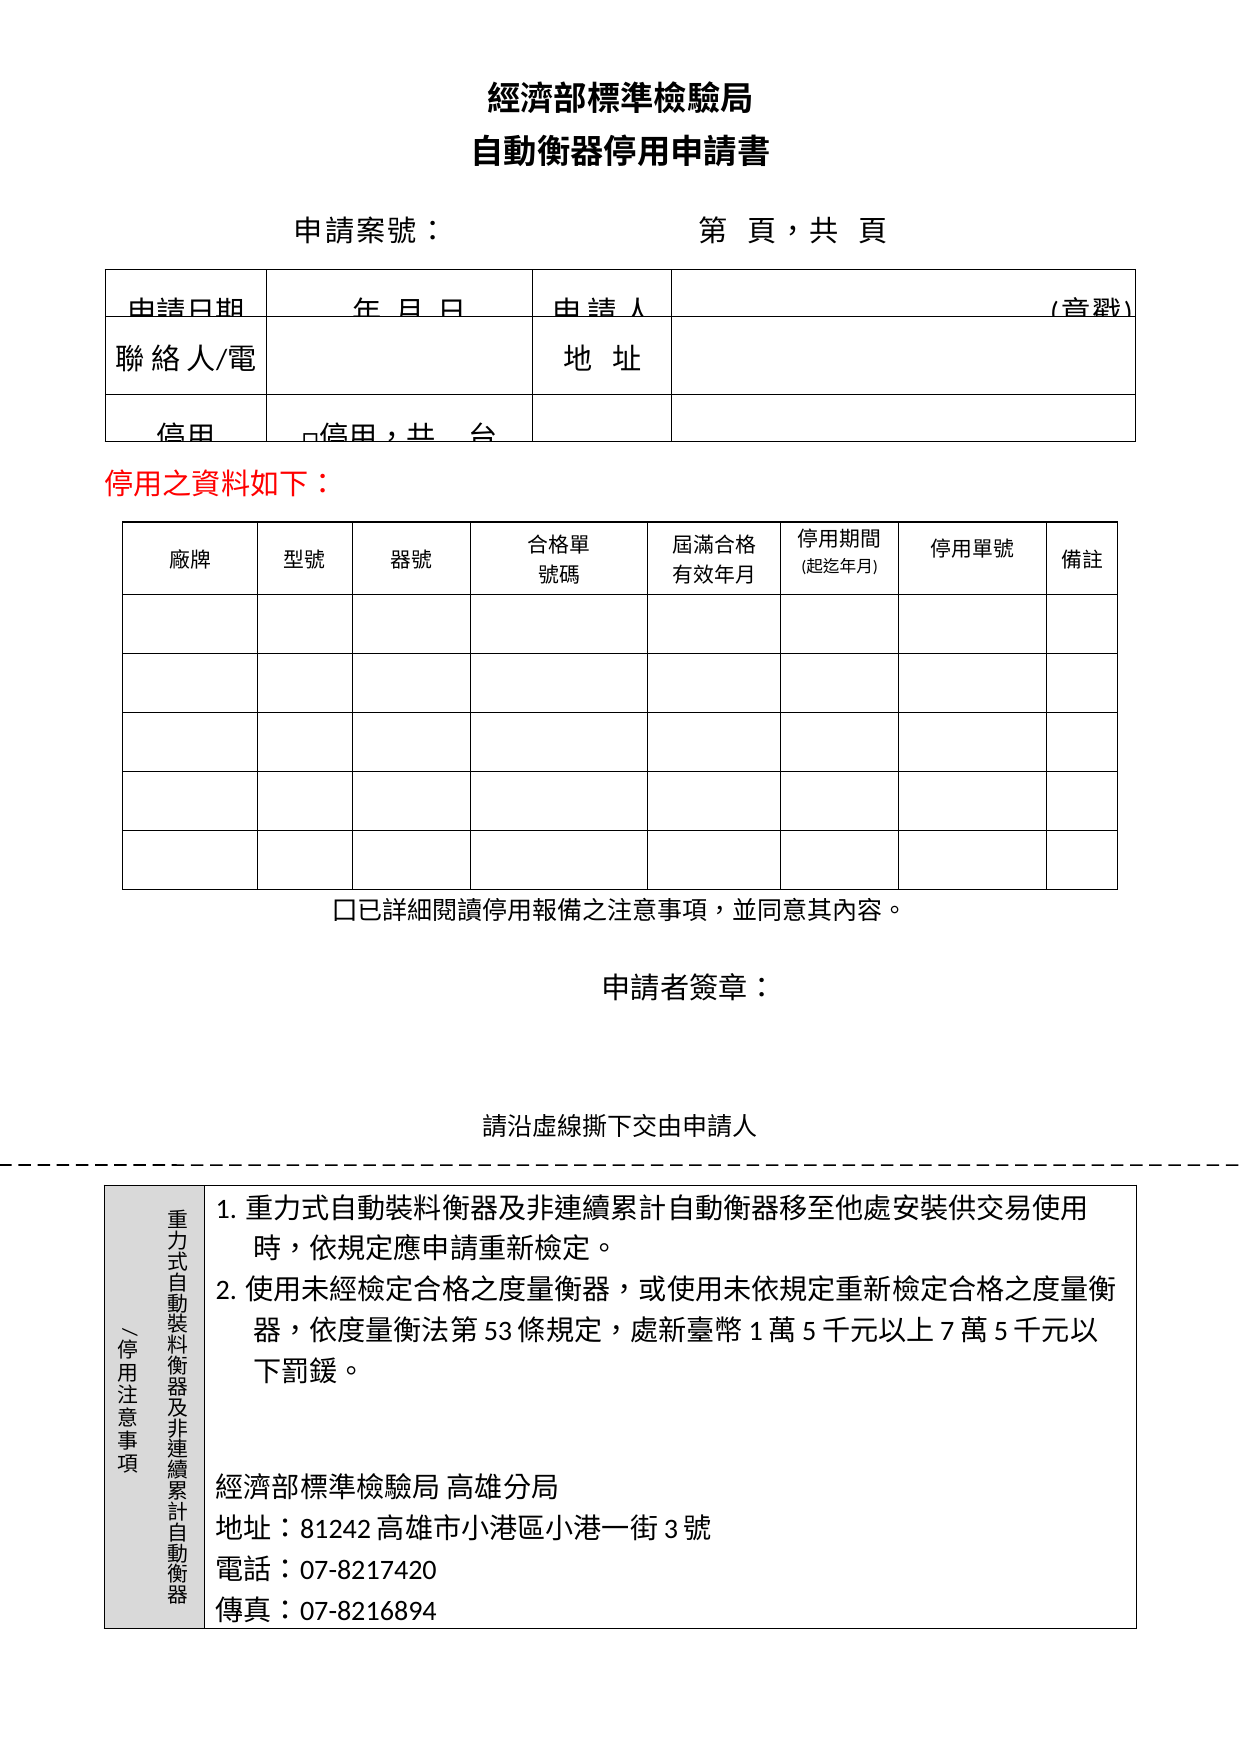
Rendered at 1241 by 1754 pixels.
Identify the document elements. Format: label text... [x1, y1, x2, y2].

text 請沿虛線撕下交由申請人 [75, 1105, 1165, 1145]
table_cell [1047, 595, 1117, 653]
text 經濟部標準檢驗局 [75, 83, 1165, 117]
table_header 備註 [1047, 523, 1117, 594]
table_header 重力式自動裝料衡器及非連續累計自動衡器 /停用注意事項 [105, 1186, 204, 1628]
text 申請案號： 第 頁，共 頁 [17, 189, 1165, 269]
table_cell [648, 595, 780, 653]
table_cell [1047, 831, 1117, 889]
table_header 廠牌 [123, 523, 257, 594]
table_cell [267, 317, 532, 394]
table_header 申請日期 [106, 270, 266, 316]
table_header 型號 [258, 523, 352, 594]
table_cell [258, 654, 352, 712]
table_cell [648, 713, 780, 771]
table_cell [471, 831, 647, 889]
table_cell [1047, 772, 1117, 830]
table_cell [672, 395, 1135, 441]
table_cell [123, 595, 257, 653]
table_cell [258, 831, 352, 889]
table_cell [353, 831, 470, 889]
table_cell [899, 713, 1046, 771]
table_cell 地 址 [533, 317, 671, 394]
table_header 器號 [353, 523, 470, 594]
text 申請者簽章： [266, 946, 874, 1026]
table_cell [258, 713, 352, 771]
text 囗已詳細閱讀停用報備之注意事項，並同意其內容。 [75, 890, 1165, 927]
table_cell [353, 772, 470, 830]
table_header 停用期間(起迄年月) [781, 523, 898, 594]
table_cell [123, 713, 257, 771]
table_cell [1047, 654, 1117, 712]
table_header 年 月 日 [267, 270, 532, 316]
table_cell [899, 595, 1046, 653]
table_cell [471, 595, 647, 653]
table_cell [781, 772, 898, 830]
table_cell [781, 713, 898, 771]
table_cell [123, 772, 257, 830]
table_cell [123, 831, 257, 889]
table_cell [899, 831, 1046, 889]
table_cell [648, 831, 780, 889]
table_cell [648, 654, 780, 712]
table_cell 停用 [106, 395, 266, 441]
table_cell [471, 772, 647, 830]
table_header (章戳) [672, 270, 1135, 316]
table_cell □停用，共 台 [267, 395, 532, 441]
table_header 合格單 號碼 [471, 523, 647, 594]
table_cell [672, 317, 1135, 394]
table_header 停用單號 [899, 523, 1046, 594]
table_cell [123, 654, 257, 712]
table_cell [471, 654, 647, 712]
table_cell [353, 713, 470, 771]
table_cell [353, 654, 470, 712]
table_cell [471, 713, 647, 771]
text 停用之資料如下： [75, 442, 1165, 521]
table_cell [1047, 713, 1117, 771]
table_cell [533, 395, 671, 441]
table_cell [899, 654, 1046, 712]
table_cell [353, 595, 470, 653]
text 自動衡器停用申請書 [75, 136, 1165, 170]
table_cell 聯 絡 人/電話 [106, 317, 266, 394]
table_cell [781, 595, 898, 653]
table_header 重力式自動裝料衡器及非連續累計自動衡器移至他處安裝供交易使用 時，依規定應申請重新檢定。 使用未經檢定合格之度量衡器，或使用未依規定重新檢定合格之度量衡 器，依度量衡法第53條規定，處新臺幣1萬5千元以上7萬5千元以下罰鍰。 經濟部標準檢驗局 高雄分局 地址：81242高雄市小港區小港一街3號 電話：07-8217420 傳真：07-8216894 [205, 1186, 1136, 1628]
table_cell [781, 831, 898, 889]
table_header 屆滿合格 有效年月 [648, 523, 780, 594]
table_cell [781, 654, 898, 712]
table_header 申 請 人 [533, 270, 671, 316]
table_cell [899, 772, 1046, 830]
table_cell [648, 772, 780, 830]
table_cell [258, 772, 352, 830]
table_cell [258, 595, 352, 653]
